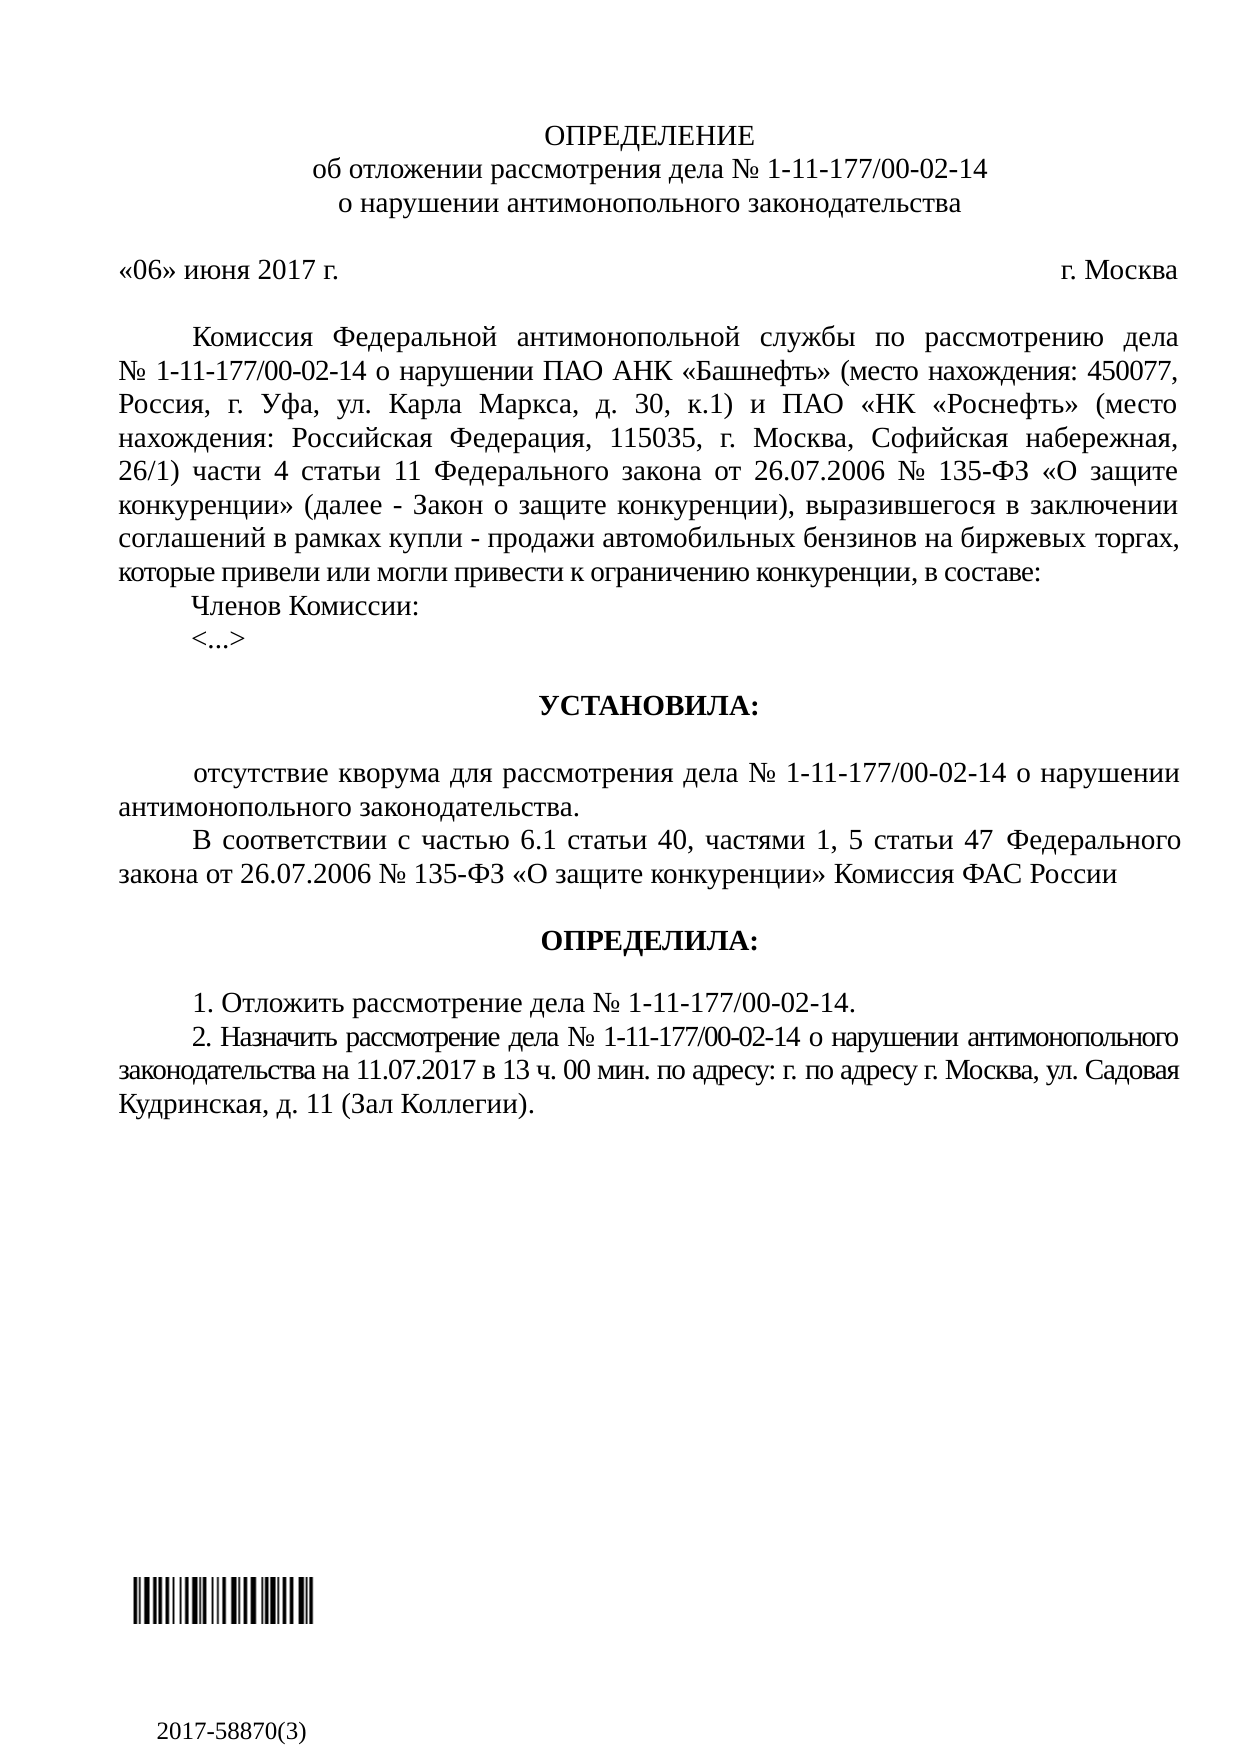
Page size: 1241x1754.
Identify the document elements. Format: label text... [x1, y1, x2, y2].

text ОПРЕДЕЛИЛА: [118, 923, 1181, 957]
text УСТАНОВИЛА: [118, 688, 1179, 722]
text об отложении рассмотрения дела № 1-11-177/00-02-14 о нарушении антимонопольного законодательства [118, 152, 1181, 219]
text <...> [118, 621, 1181, 655]
text отсутствие кворума для рассмотрения дела № 1-11-177/00-02-14 о нарушении антимонопольного законодательства. [118, 755, 1181, 822]
text Комиссия Федеральной антимонопольной службы по рассмотрению дела № 1-11-177/00-02-14 о нарушении ПАО АНК «Башнефть» (место нахождения: 450077, Россия, г. Уфа, ул. Карла Маркса, д. 30, к.1) и ПАО «НК «Роснефть» (место нахождения: Российская Федерация, 115035, г. Москва, Софийская набережная, 26/1) части 4 статьи 11 Федерального закона от 26.07.2006 № 135-ФЗ «О защите конкуренции» (далее - Закон о защите конкуренции), выразившегося в заключении соглашений в рамках купли - продажи автомобильных бензинов на биржевых торгах, которые привели или могли привести к ограничению конкуренции, в составе: [118, 319, 1179, 588]
text Членов Комиссии: [118, 588, 1181, 621]
text «06» июня 2017 г. г. Москва [118, 252, 1181, 286]
text В соответствии с частью 6.1 статьи 40, частями 1, 5 статьи 47 Федерального закона от 26.07.2006 № 135-ФЗ «О защите конкуренции» Комиссия ФАС России [118, 822, 1181, 889]
text 2. Назначить рассмотрение дела № 1-11-177/00-02-14 о нарушении антимонопольного законодательства на 11.07.2017 в 13 ч. 00 мин. по адресу: г. по адресу г. Москва, ул. Садовая Кудринская, д. 11 (Зал Коллегии). [118, 1019, 1181, 1119]
text ОПРЕДЕЛЕНИЕ [118, 118, 1181, 152]
picture [118, 1577, 331, 1624]
text 1. Отложить рассмотрение дела № 1-11-177/00-02-14. [118, 985, 1181, 1019]
